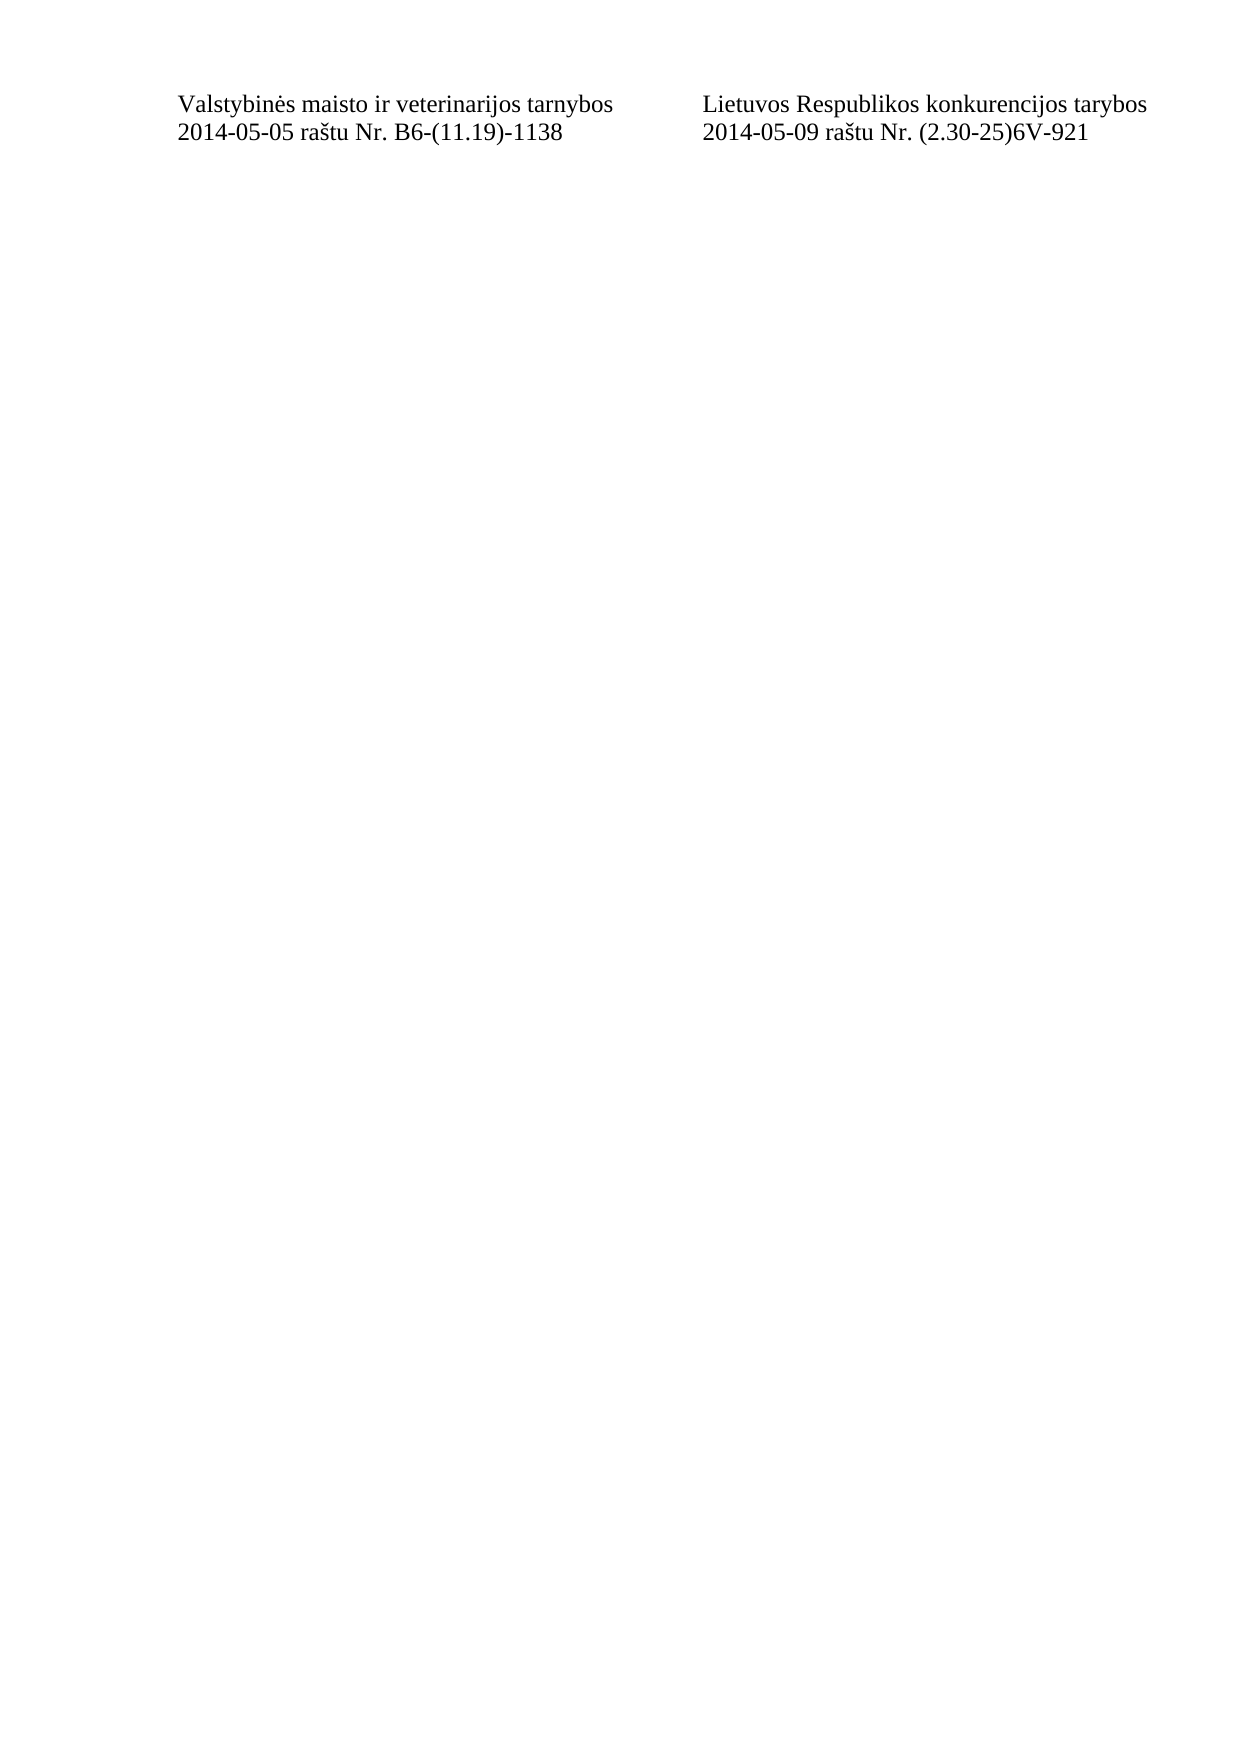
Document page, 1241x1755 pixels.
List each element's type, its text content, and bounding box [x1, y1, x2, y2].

text 2014-05-05 raštu Nr. B6-(11.19)-1138 2014-05-09 raštu Nr. (2.30-25)6V-921 [177, 117, 1181, 146]
text Valstybinės maisto ir veterinarijos tarnybos Lietuvos Respublikos konkurencijos tarybos [177, 89, 1181, 117]
